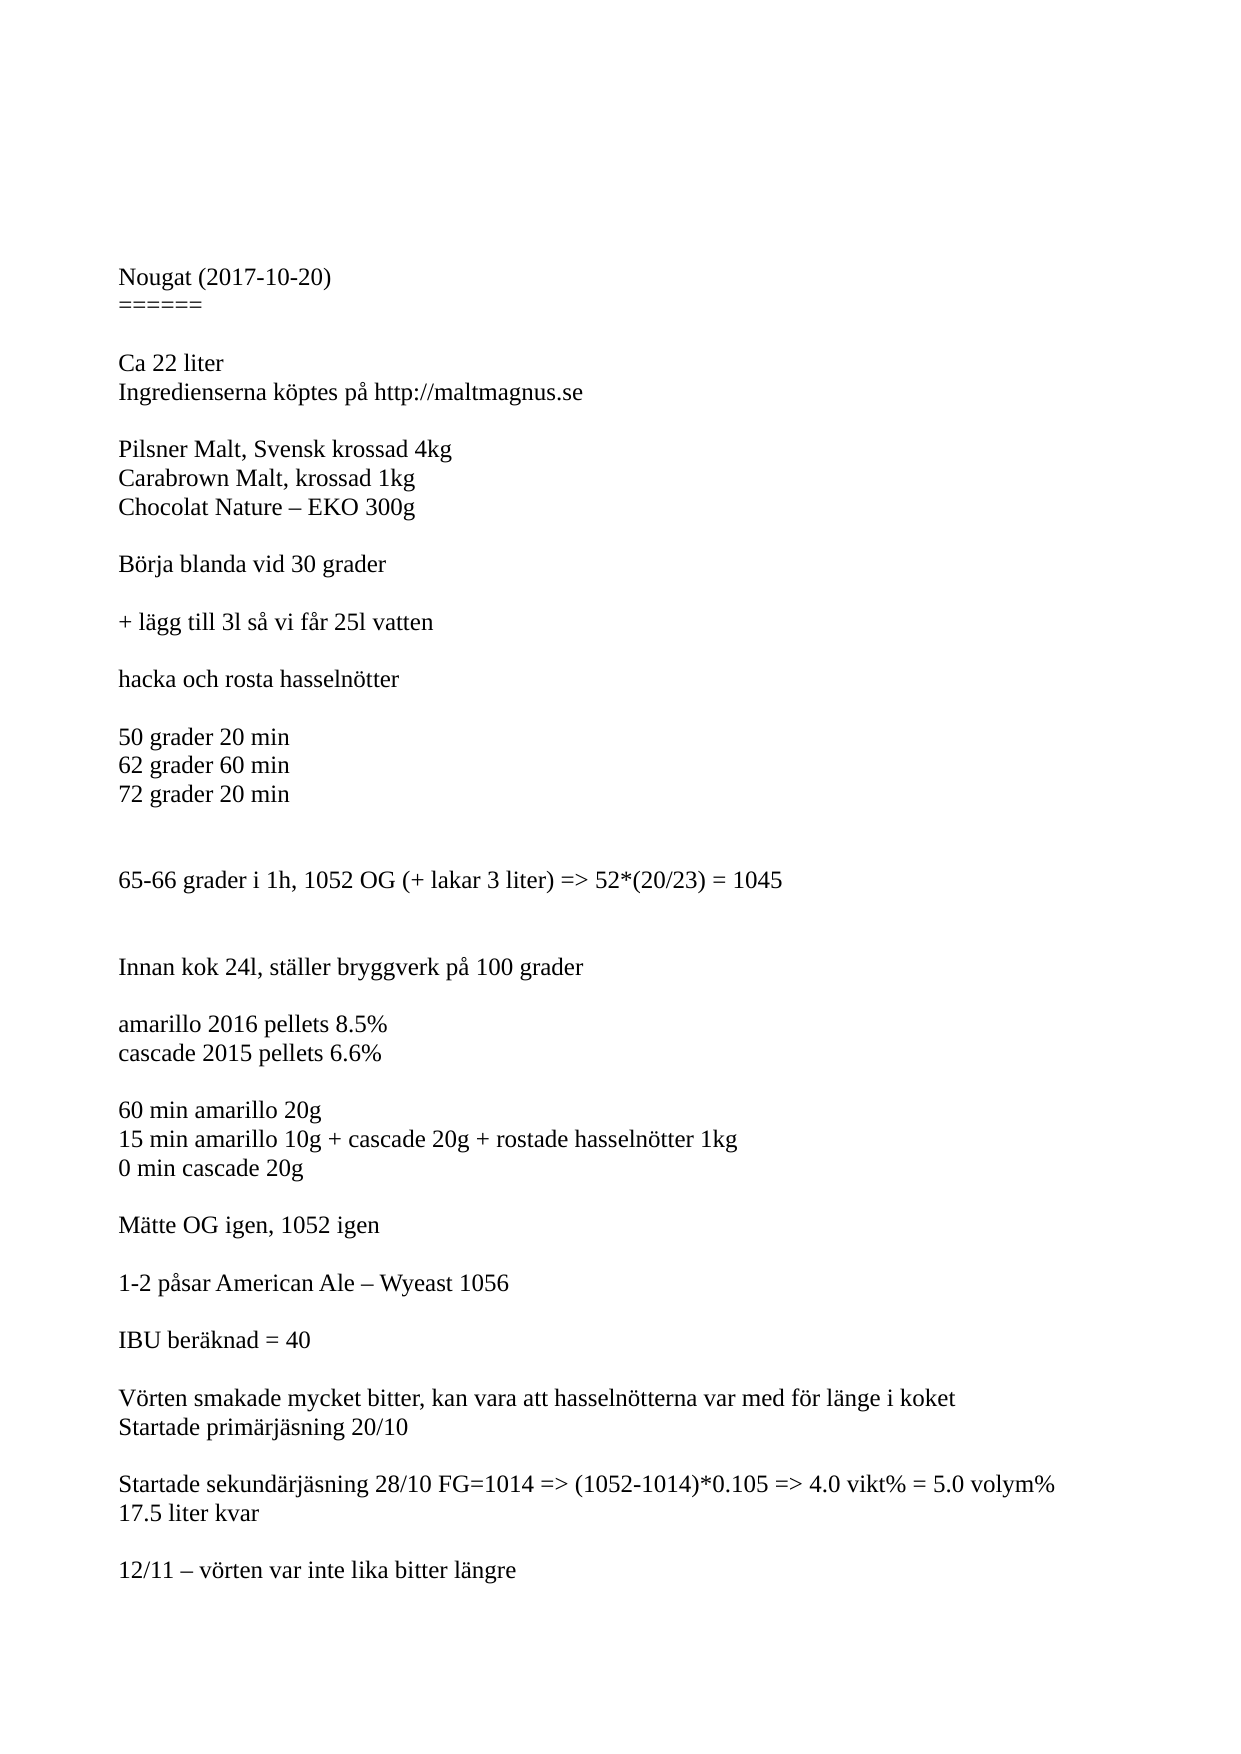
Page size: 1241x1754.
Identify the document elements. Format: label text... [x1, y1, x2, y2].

text 1-2 påsar American Ale – Wyeast 1056 [118, 1268, 1122, 1297]
text Nougat (2017-10-20) [118, 262, 1122, 291]
text Börja blanda vid 30 grader [118, 549, 1122, 578]
text 15 min amarillo 10g + cascade 20g + rostade hasselnötter 1kg [118, 1124, 1122, 1153]
text + lägg till 3l så vi får 25l vatten [118, 607, 1122, 636]
text cascade 2015 pellets 6.6% [118, 1038, 1122, 1067]
text hacka och rosta hasselnötter [118, 664, 1122, 693]
text 17.5 liter kvar [118, 1498, 1122, 1527]
text Innan kok 24l, ställer bryggverk på 100 grader [118, 952, 1122, 981]
text Carabrown Malt, krossad 1kg [118, 463, 1122, 492]
text ====== [118, 291, 1122, 319]
text 62 grader 60 min [118, 751, 1122, 779]
text Mätte OG igen, 1052 igen [118, 1211, 1122, 1239]
text amarillo 2016 pellets 8.5% [118, 1009, 1122, 1038]
text IBU beräknad = 40 [118, 1326, 1122, 1354]
text Ca 22 liter [118, 348, 1122, 377]
text Startade primärjäsning 20/10 [118, 1412, 1122, 1441]
text Vörten smakade mycket bitter, kan vara att hasselnötterna var med för länge i koket [118, 1383, 1122, 1412]
text 60 min amarillo 20g [118, 1096, 1122, 1124]
text 65-66 grader i 1h, 1052 OG (+ lakar 3 liter) => 52*(20/23) = 1045 [118, 866, 1122, 894]
text 12/11 – vörten var inte lika bitter längre [118, 1556, 1122, 1584]
text 72 grader 20 min [118, 779, 1122, 808]
text Ingredienserna köptes på http://maltmagnus.se [118, 377, 1122, 406]
text 0 min cascade 20g [118, 1153, 1122, 1182]
text Pilsner Malt, Svensk krossad 4kg [118, 434, 1122, 463]
text Chocolat Nature – EKO 300g [118, 492, 1122, 521]
text Startade sekundärjäsning 28/10 FG=1014 => (1052-1014)*0.105 => 4.0 vikt% = 5.0 volym% [118, 1469, 1122, 1498]
text 50 grader 20 min [118, 722, 1122, 751]
